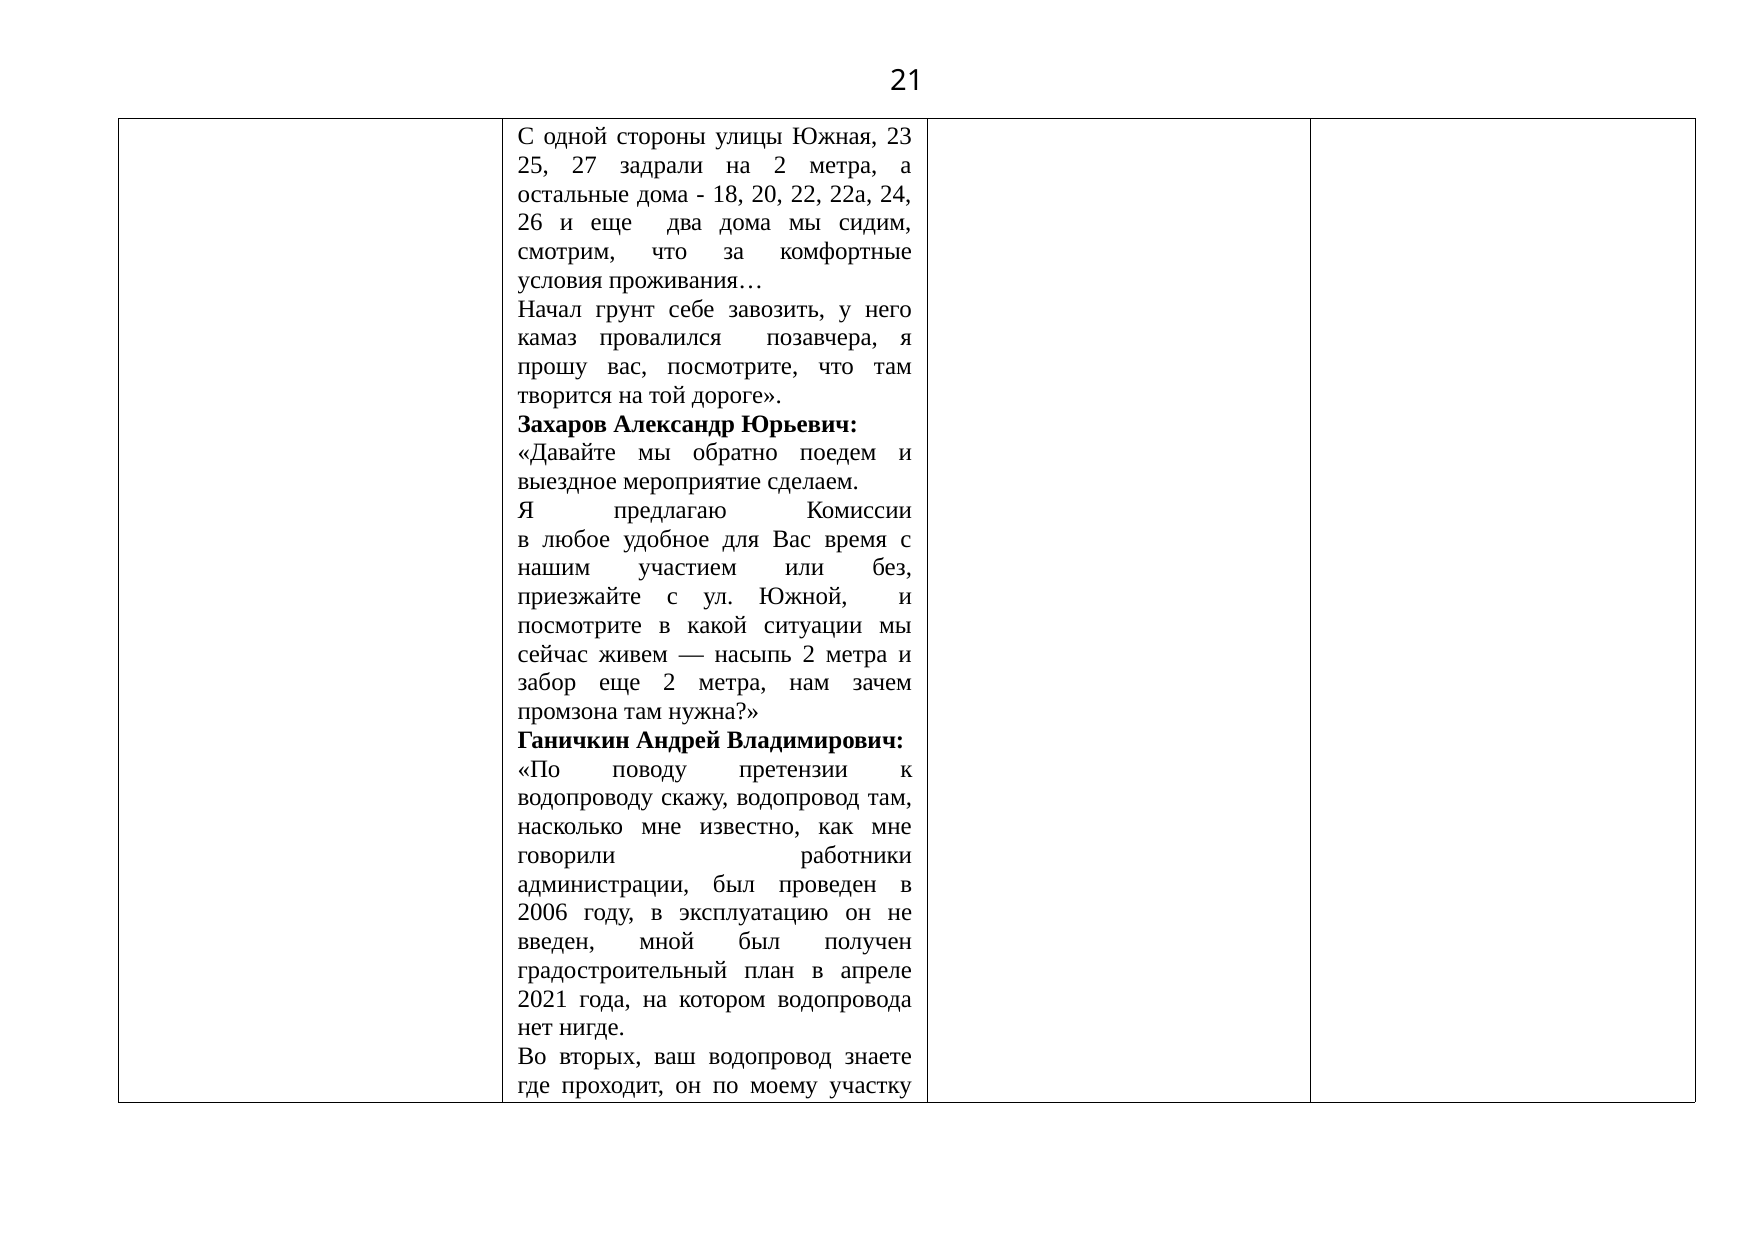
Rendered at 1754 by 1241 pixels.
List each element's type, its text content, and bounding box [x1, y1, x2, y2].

table_cell [928, 119, 1310, 1102]
table_cell [119, 119, 502, 1102]
table_cell С одной стороны улицы Южная, 23 25, 27 задрали на 2 метра, а остальные дома - 18, 20, 22, 22а, 24, 26 и еще два дома мы сидим, смотрим, что за комфортные условия проживания… Начал грунт себе завозить, у него камаз провалился позавчера, я прошу вас, посмотрите, что там творится на той дороге». Захаров Александр Юрьевич: «Давайте мы обратно поедем и выездное мероприятие сделаем. Я предлагаю Комиссии в любое удобное для Вас время с нашим участием или без, приезжайте с ул. Южной, и посмотрите в какой ситуации мы сейчас живем — насыпь 2 метра и забор еще 2 метра, нам зачем промзона там нужна?» Ганичкин Андрей Владимирович: «По поводу претензии к водопроводу скажу, водопровод там, насколько мне известно, как мне говорили работники администрации, был проведен в 2006 году, в эксплуатацию он не введен, мной был получен градостроительный план в апреле 2021 года, на котором водопровода нет нигде. Во вторых, ваш водопровод знаете где проходит, он по моему участку [503, 119, 927, 1102]
table_cell [1311, 119, 1695, 1102]
